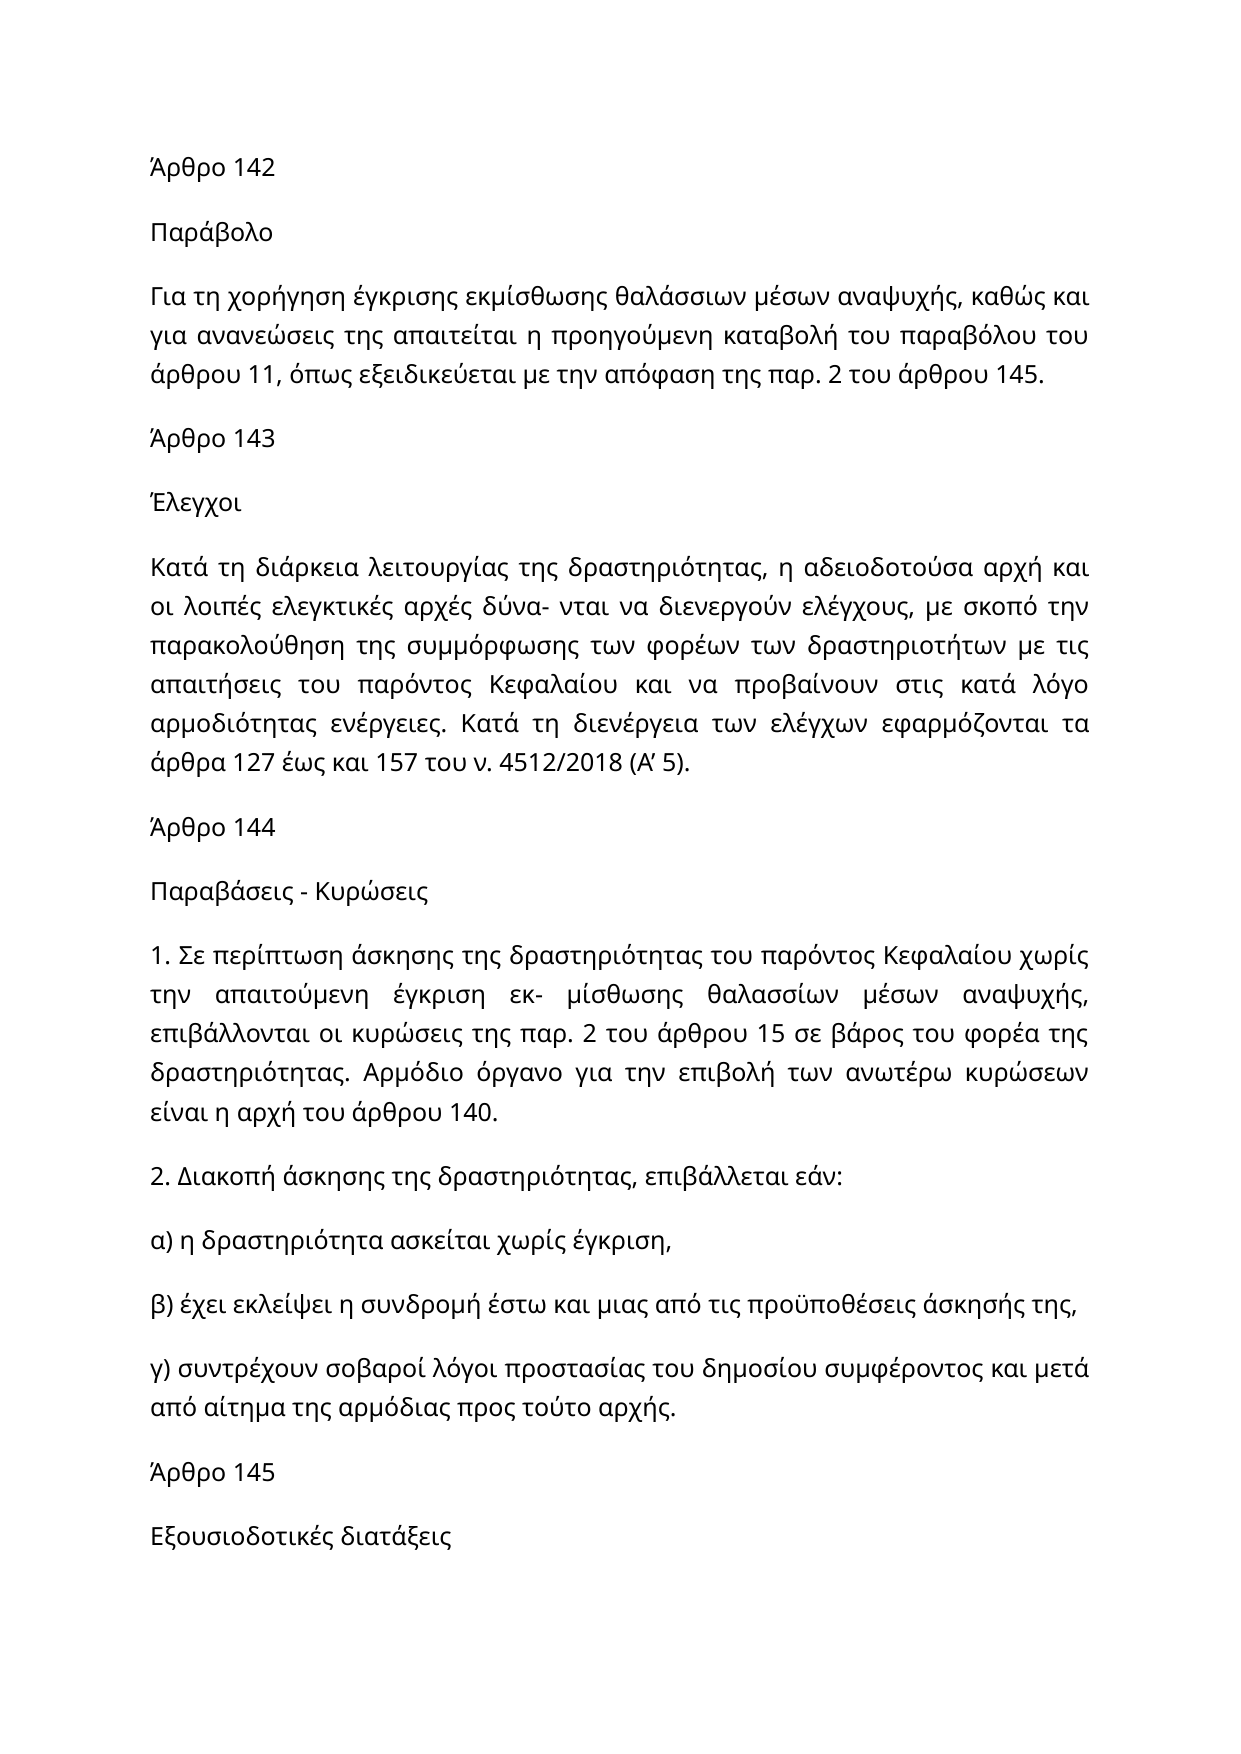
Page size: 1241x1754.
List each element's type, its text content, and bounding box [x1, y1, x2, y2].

text Για τη χορήγηση έγκρισης εκμίσθωσης θαλάσσιων μέσων αναψυχής, καθώς και για ανανεώσεις της απαιτείται η προηγούμενη καταβολή του παραβόλου του άρθρου 11, όπως εξειδικεύεται με την απόφαση της παρ. 2 του άρθρου 145. [150, 278, 1090, 391]
text γ) συντρέχουν σοβαροί λόγοι προστασίας του δημοσίου συμφέροντος και μετά από αίτημα της αρμόδιας προς τούτο αρχής. [150, 1351, 1090, 1424]
text Άρθρο 145 [150, 1454, 1090, 1488]
text Άρθρο 142 [150, 150, 1090, 184]
text Άρθρο 143 [150, 421, 1090, 455]
text Άρθρο 144 [150, 809, 1090, 843]
text β) έχει εκλείψει η συνδρομή έστω και μιας από τις προϋποθέσεις άσκησής της, [150, 1287, 1090, 1321]
text Έλεγχοι [150, 485, 1090, 519]
text Παραβάσεις - Κυρώσεις [150, 873, 1090, 907]
text α) η δραστηριότητα ασκείται χωρίς έγκριση, [150, 1222, 1090, 1257]
text Κατά τη διάρκεια λειτουργίας της δραστηριότητας, η αδειοδοτούσα αρχή και οι λοιπές ελεγκτικές αρχές δύνα- νται να διενεργούν ελέγχους, με σκοπό την παρακολούθηση της συμμόρφωσης των φορέων των δραστηριοτήτων με τις απαιτήσεις του παρόντος Κεφαλαίου και να προβαίνουν στις κατά λόγο αρμοδιότητας ενέργειες. Κατά τη διενέργεια των ελέγχων εφαρμόζονται τα άρθρα 127 έως και 157 του ν. 4512/2018 (Α’ 5). [150, 549, 1090, 779]
text Εξουσιοδοτικές διατάξεις [150, 1518, 1090, 1552]
text Παράβολο [150, 214, 1090, 248]
text 1. Σε περίπτωση άσκησης της δραστηριότητας του παρόντος Κεφαλαίου χωρίς την απαιτούμενη έγκριση εκ- μίσθωσης θαλασσίων μέσων αναψυχής, επιβάλλονται οι κυρώσεις της παρ. 2 του άρθρου 15 σε βάρος του φορέα της δραστηριότητας. Αρμόδιο όργανο για την επιβολή των ανωτέρω κυρώσεων είναι η αρχή του άρθρου 140. [150, 937, 1090, 1128]
text 2. Διακοπή άσκησης της δραστηριότητας, επιβάλλεται εάν: [150, 1158, 1090, 1192]
